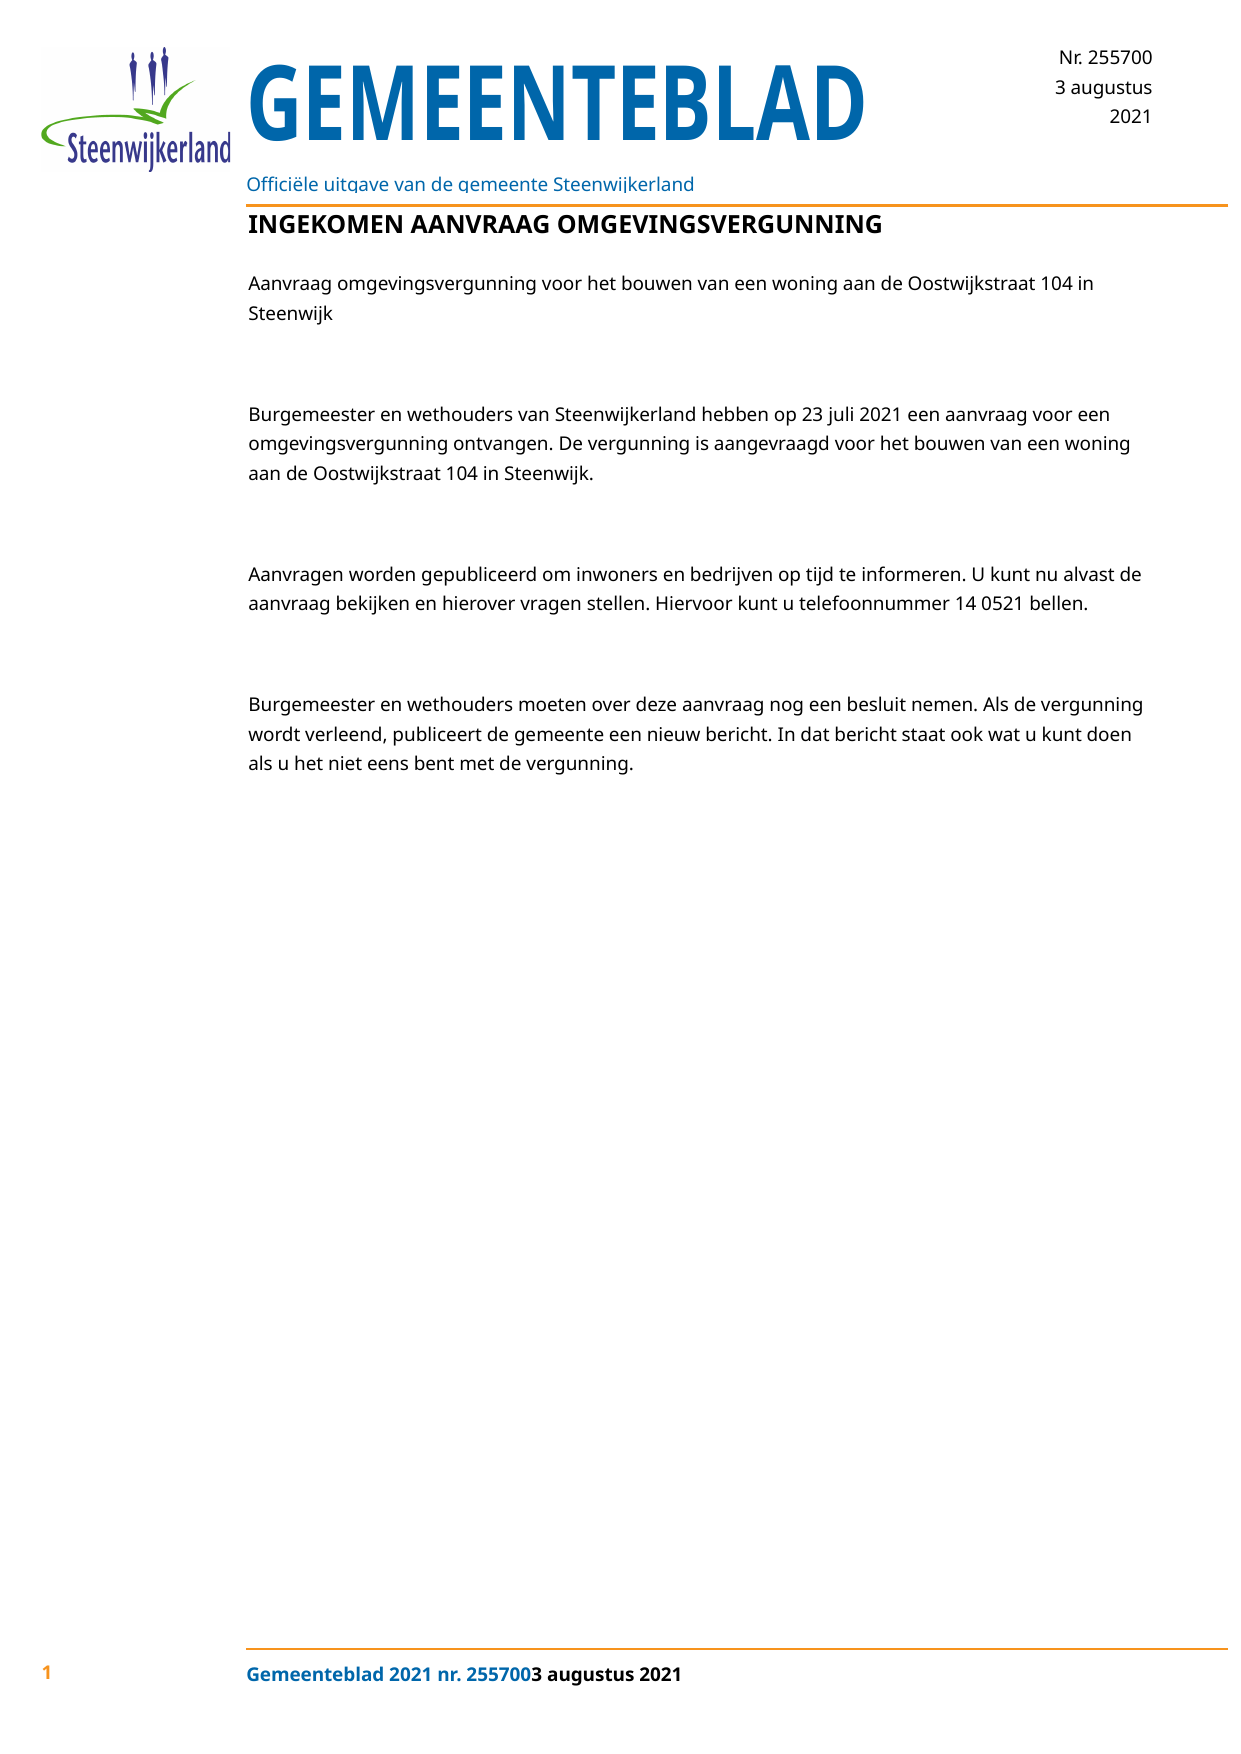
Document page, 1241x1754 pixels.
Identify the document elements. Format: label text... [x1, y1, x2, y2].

text INGEKOMEN AANVRAAG OMGEVINGSVERGUNNING [248, 207, 1152, 241]
text Burgemeester en wethouders moeten over deze aanvraag nog een besluit nemen. Als de vergunning wordt verleend, publiceert de gemeente een nieuw bericht. In dat bericht staat ook wat u kunt doen als u het niet eens bent met de vergunning. [248, 691, 1152, 776]
text Burgemeester en wethouders van Steenwijkerland hebben op 23 juli 2021 een aanvraag voor een omgevingsvergunning ontvangen. De vergunning is aangevraagd voor het bouwen van een woning aan de Oostwijkstraat 104 in Steenwijk. [248, 401, 1152, 486]
picture [41, 47, 231, 172]
text Aanvraag omgevingsvergunning voor het bouwen van een woning aan de Oostwijkstraat 104 in Steenwijk [248, 270, 1152, 326]
text Aanvragen worden gepubliceerd om inwoners en bedrijven op tijd te informeren. U kunt nu alvast de aanvraag bekijken en hierover vragen stellen. Hiervoor kunt u telefoonnummer 14 0521 bellen. [248, 561, 1152, 616]
